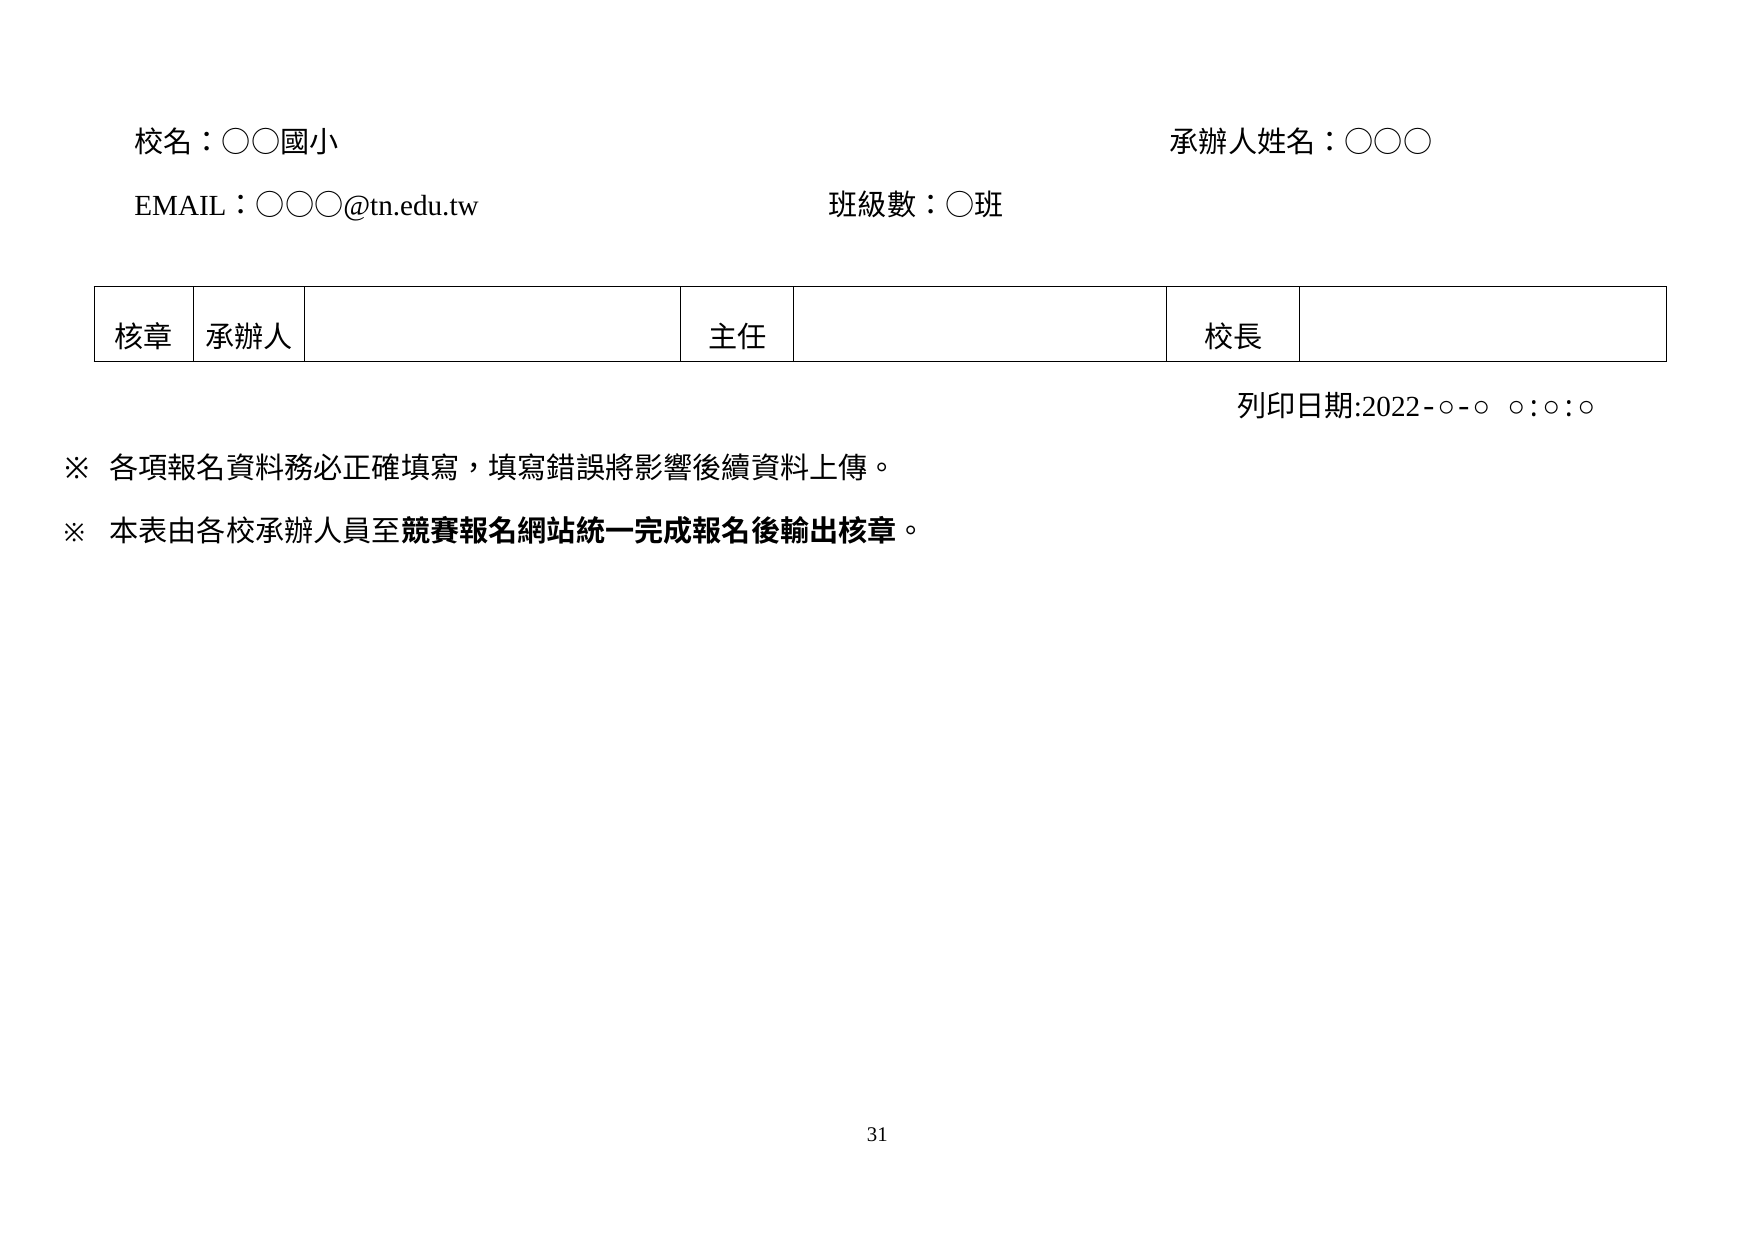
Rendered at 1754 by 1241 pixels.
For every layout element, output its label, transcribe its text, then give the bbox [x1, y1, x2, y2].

table_header 核章 [95, 287, 193, 361]
text EMAIL：○○○@tn.edu.tw 班級數：○班 [59, 161, 1595, 223]
table_header [1300, 287, 1666, 361]
list 本表由各校承辦人員至競賽報名網站統一完成報名後輸出核章。 [59, 487, 1595, 549]
text 校名：○○國小 承辦人姓名：○○○ [59, 98, 1595, 161]
table_header [794, 287, 1166, 361]
table_header [305, 287, 680, 361]
table_header 承辦人 [194, 287, 304, 361]
table_header 主任 [681, 287, 793, 361]
text 列印日期:2022-○-○ ○:○:○ [59, 362, 1595, 424]
table_header 校長 [1167, 287, 1299, 361]
list 各項報名資料務必正確填寫，填寫錯誤將影響後續資料上傳。 [59, 424, 1595, 487]
